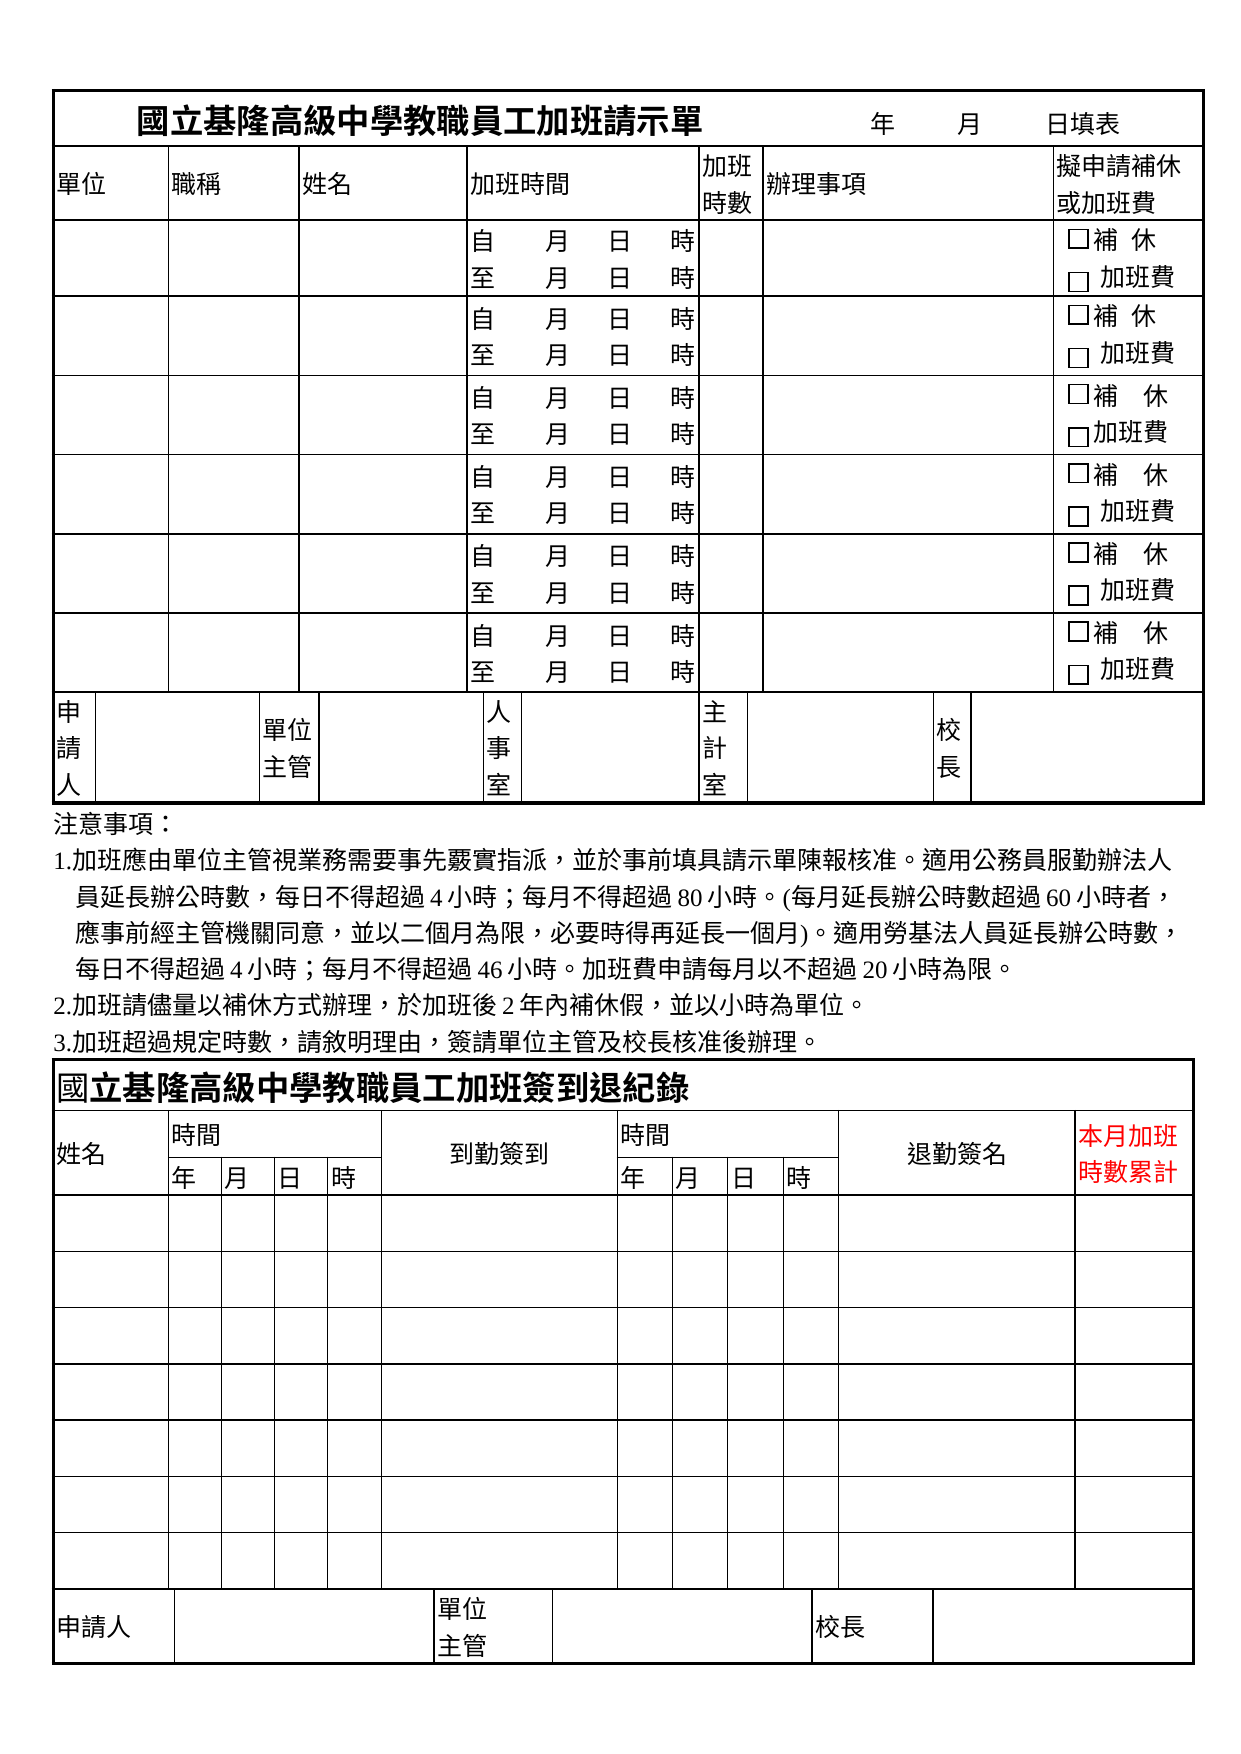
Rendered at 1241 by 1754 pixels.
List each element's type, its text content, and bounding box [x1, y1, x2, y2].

text 1.加班應由單位主管視業務需要事先覈實指派，並於事前填具請示單陳報核准。適用公務員服勤辦法人員延長辦公時數，每日不得超過4小時；每月不得超過80小時。(每月延長辦公時數超過60小時者，應事前經主管機關同意，並以二個月為限，必要時得再延長一個月)。適用勞基法人員延長辦公時數，每日不得超過4小時；每月不得超過46小時。加班費申請每月以不超過20小時為限。 [53, 841, 1187, 986]
table_cell 加班時間 [468, 147, 698, 219]
table_cell [169, 1252, 221, 1307]
table_cell [328, 1533, 381, 1588]
table_cell [839, 1308, 1074, 1363]
table_cell [275, 1365, 327, 1419]
table_cell [320, 693, 483, 801]
table_cell [673, 1421, 727, 1476]
table_cell [382, 1196, 617, 1251]
table_cell 自 月 日 時 至 月 日 時 [468, 221, 698, 295]
table_cell [618, 1252, 672, 1307]
table_cell [700, 297, 762, 374]
text 2.加班請儘量以補休方式辦理，於加班後2年內補休假，並以小時為單位。 [53, 986, 1187, 1022]
table_cell [328, 1196, 381, 1251]
table_cell [673, 1533, 727, 1588]
table_cell [618, 1196, 672, 1251]
table_cell 主 計 室 [700, 693, 747, 801]
table_cell 補 休 加班費 [1054, 455, 1202, 533]
table_cell 年 [618, 1158, 672, 1194]
table_cell [728, 1421, 783, 1476]
table_cell [700, 614, 762, 691]
table_cell [784, 1196, 838, 1251]
table_cell [169, 1196, 221, 1251]
table_cell 補 休 加班費 [1054, 221, 1202, 295]
table_header 國立基隆高級中學教職員工加班簽到退紀錄 [55, 1061, 1192, 1110]
table_cell [382, 1477, 617, 1532]
table_cell 時間 [618, 1111, 838, 1157]
table_cell [328, 1421, 381, 1476]
table_cell [618, 1365, 672, 1419]
table_cell [328, 1308, 381, 1363]
table_cell [222, 1477, 274, 1532]
table_cell [700, 535, 762, 612]
table_cell [673, 1365, 727, 1419]
table_cell [764, 614, 1053, 691]
table_cell [700, 221, 762, 295]
table_cell [55, 1533, 168, 1588]
table_cell 自 月 日 時 至 月 日 時 [468, 376, 698, 454]
table_cell 本月加班 時數累計 [1076, 1111, 1192, 1194]
table_cell [222, 1365, 274, 1419]
table_cell 年 [169, 1158, 221, 1194]
table_cell [618, 1421, 672, 1476]
table_cell [728, 1308, 783, 1363]
table_cell [784, 1308, 838, 1363]
table_cell [972, 693, 1202, 801]
table_cell 辦理事項 [764, 147, 1053, 219]
table_cell [300, 221, 466, 295]
table_cell 校長 [934, 693, 970, 801]
table_cell [839, 1196, 1074, 1251]
table_cell [618, 1308, 672, 1363]
table_cell [764, 535, 1053, 612]
table_cell 單位 [55, 147, 168, 219]
table_cell [728, 1533, 783, 1588]
table_cell [169, 1533, 221, 1588]
table_cell [169, 535, 298, 612]
table_cell 自 月 日 時 至 月 日 時 [468, 535, 698, 612]
table_cell [764, 376, 1053, 454]
table_cell [618, 1533, 672, 1588]
table_cell 校長 [813, 1590, 932, 1662]
table_cell 姓名 [300, 147, 466, 219]
table_cell [382, 1252, 617, 1307]
table_cell [328, 1477, 381, 1532]
table_cell [175, 1590, 433, 1662]
table_cell [55, 376, 168, 454]
table_cell [382, 1421, 617, 1476]
table_cell [169, 1477, 221, 1532]
table_cell [700, 376, 762, 454]
table_cell [55, 1421, 168, 1476]
table_cell [382, 1308, 617, 1363]
table_cell 補 休 加班費 [1054, 297, 1202, 374]
table_cell [275, 1533, 327, 1588]
table_cell [748, 693, 933, 801]
table_cell 自 月 日 時 至 月 日 時 [468, 614, 698, 691]
table_cell [784, 1533, 838, 1588]
table_cell 姓名 [55, 1111, 168, 1194]
table_cell 時 [328, 1158, 381, 1194]
table_cell [169, 1308, 221, 1363]
table_cell [673, 1196, 727, 1251]
table_cell [673, 1477, 727, 1532]
table_cell [673, 1308, 727, 1363]
table_cell [328, 1365, 381, 1419]
table_cell 退勤簽名 [839, 1111, 1074, 1194]
table_cell [673, 1252, 727, 1307]
table_cell 補 休 加班費 [1054, 535, 1202, 612]
table_cell [728, 1196, 783, 1251]
table_cell [55, 221, 168, 295]
table_cell [839, 1252, 1074, 1307]
table_cell 自 月 日 時 至 月 日 時 [468, 297, 698, 374]
table_cell 單位主管 [260, 693, 318, 801]
table_cell [96, 693, 259, 801]
table_cell [275, 1196, 327, 1251]
table_cell [522, 693, 698, 801]
table_cell 補 休 加班費 [1054, 614, 1202, 691]
table_cell [55, 455, 168, 533]
table_cell [839, 1477, 1074, 1532]
table_cell [169, 1365, 221, 1419]
table_cell [382, 1533, 617, 1588]
table_cell [1076, 1533, 1192, 1588]
table_cell [300, 455, 466, 533]
table_cell [169, 1421, 221, 1476]
table_cell [222, 1421, 274, 1476]
table_cell [728, 1365, 783, 1419]
table_cell [275, 1477, 327, 1532]
table_cell [728, 1477, 783, 1532]
table_cell 日 [275, 1158, 327, 1194]
table_cell [300, 535, 466, 612]
table_cell [55, 1477, 168, 1532]
table_cell [764, 221, 1053, 295]
table_cell [55, 1196, 168, 1251]
table_cell 申 請 人 [55, 693, 95, 801]
table_cell [934, 1590, 1192, 1662]
table_cell [222, 1533, 274, 1588]
text 3.加班超過規定時數，請敘明理由，簽請單位主管及校長核准後辦理。 [53, 1022, 1187, 1058]
text 注意事項： [53, 805, 1187, 841]
table_cell [1076, 1196, 1192, 1251]
table_cell 補 休 加班費 [1054, 376, 1202, 454]
table_cell [300, 376, 466, 454]
table_cell [618, 1477, 672, 1532]
table_cell 日 [728, 1158, 783, 1194]
table_cell 時 [784, 1158, 838, 1194]
table_cell [1076, 1308, 1192, 1363]
table_cell [1076, 1421, 1192, 1476]
table_cell [328, 1252, 381, 1307]
table_cell [169, 376, 298, 454]
table_header 國立基隆高級中學教職員工加班請示單 年 月 日填表 [55, 92, 1202, 145]
table_cell [839, 1421, 1074, 1476]
table_cell [1076, 1365, 1192, 1419]
table_cell [275, 1252, 327, 1307]
table_cell [169, 455, 298, 533]
table_cell [784, 1365, 838, 1419]
table_cell [553, 1590, 811, 1662]
table_cell [839, 1533, 1074, 1588]
table_cell [839, 1365, 1074, 1419]
table_cell [275, 1308, 327, 1363]
table_cell [222, 1196, 274, 1251]
table_cell [55, 614, 168, 691]
table_cell [55, 297, 168, 374]
table_cell 到勤簽到 [382, 1111, 617, 1194]
table_cell [764, 455, 1053, 533]
table_cell [1076, 1252, 1192, 1307]
table_cell 職稱 [169, 147, 298, 219]
table_cell [784, 1252, 838, 1307]
table_cell [55, 1365, 168, 1419]
table_cell [300, 614, 466, 691]
table_cell [169, 297, 298, 374]
table_cell [222, 1308, 274, 1363]
table_cell [784, 1477, 838, 1532]
table_cell [784, 1421, 838, 1476]
table_cell 自 月 日 時 至 月 日 時 [468, 455, 698, 533]
table_cell [169, 614, 298, 691]
table_cell 月 [222, 1158, 274, 1194]
table_cell 單位 主管 [435, 1590, 552, 1662]
table_cell [728, 1252, 783, 1307]
table_cell 申請人 [55, 1590, 174, 1662]
table_cell [764, 297, 1053, 374]
table_cell 擬申請補休或加班費 [1054, 147, 1202, 219]
table_cell 加班 時數 [700, 147, 762, 219]
table_cell [55, 1252, 168, 1307]
table_cell 月 [673, 1158, 727, 1194]
table_cell [700, 455, 762, 533]
table_cell [222, 1252, 274, 1307]
table_cell [275, 1421, 327, 1476]
table_cell [55, 1308, 168, 1363]
table_cell [1076, 1477, 1192, 1532]
table_cell 時間 [169, 1111, 381, 1157]
table_cell [169, 221, 298, 295]
table_cell [55, 535, 168, 612]
table_cell 人事室 [484, 693, 521, 801]
table_cell [382, 1365, 617, 1419]
table_cell [300, 297, 466, 374]
